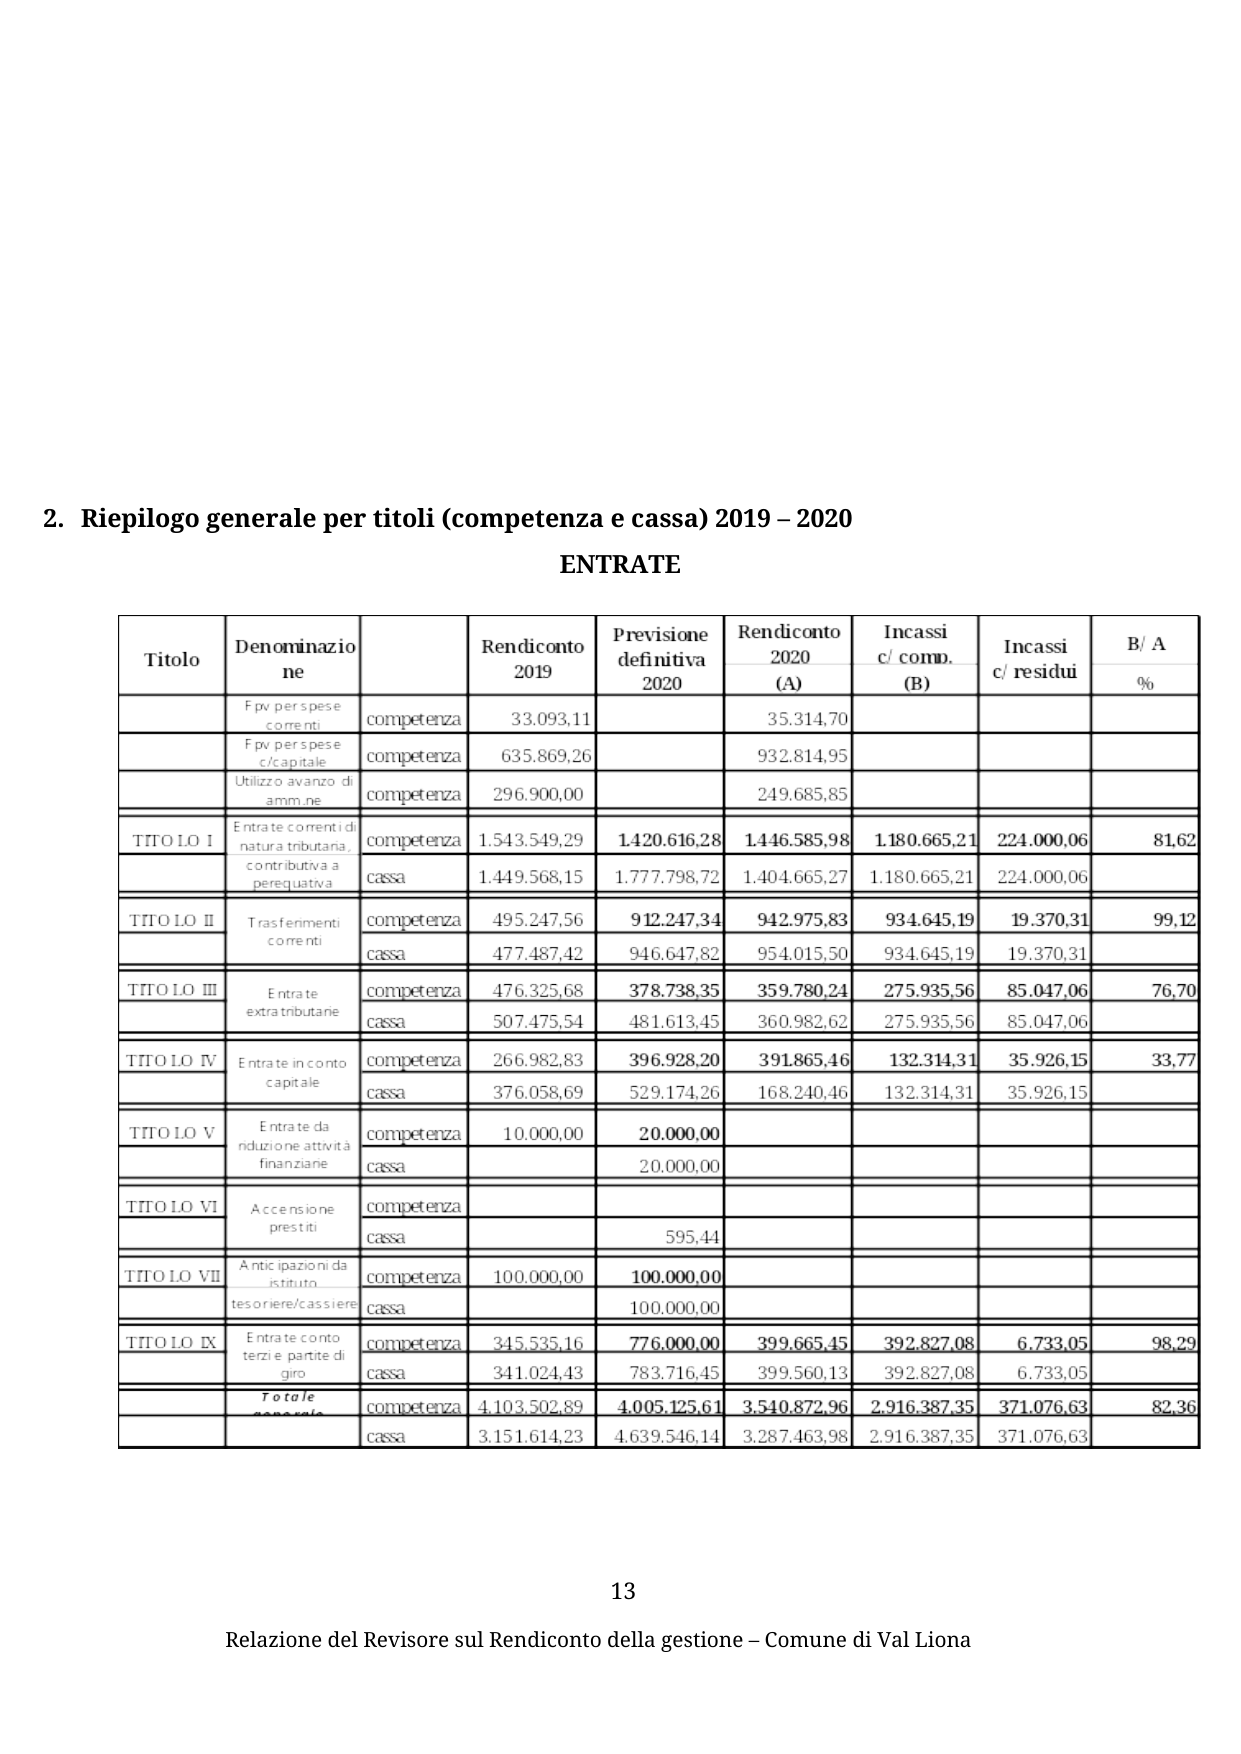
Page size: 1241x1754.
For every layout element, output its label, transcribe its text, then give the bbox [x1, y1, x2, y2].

text ENTRATE [118, 547, 1122, 581]
list Riepilogo generale per titoli (competenza e cassa) 2019 – 2020 [43, 501, 1122, 535]
